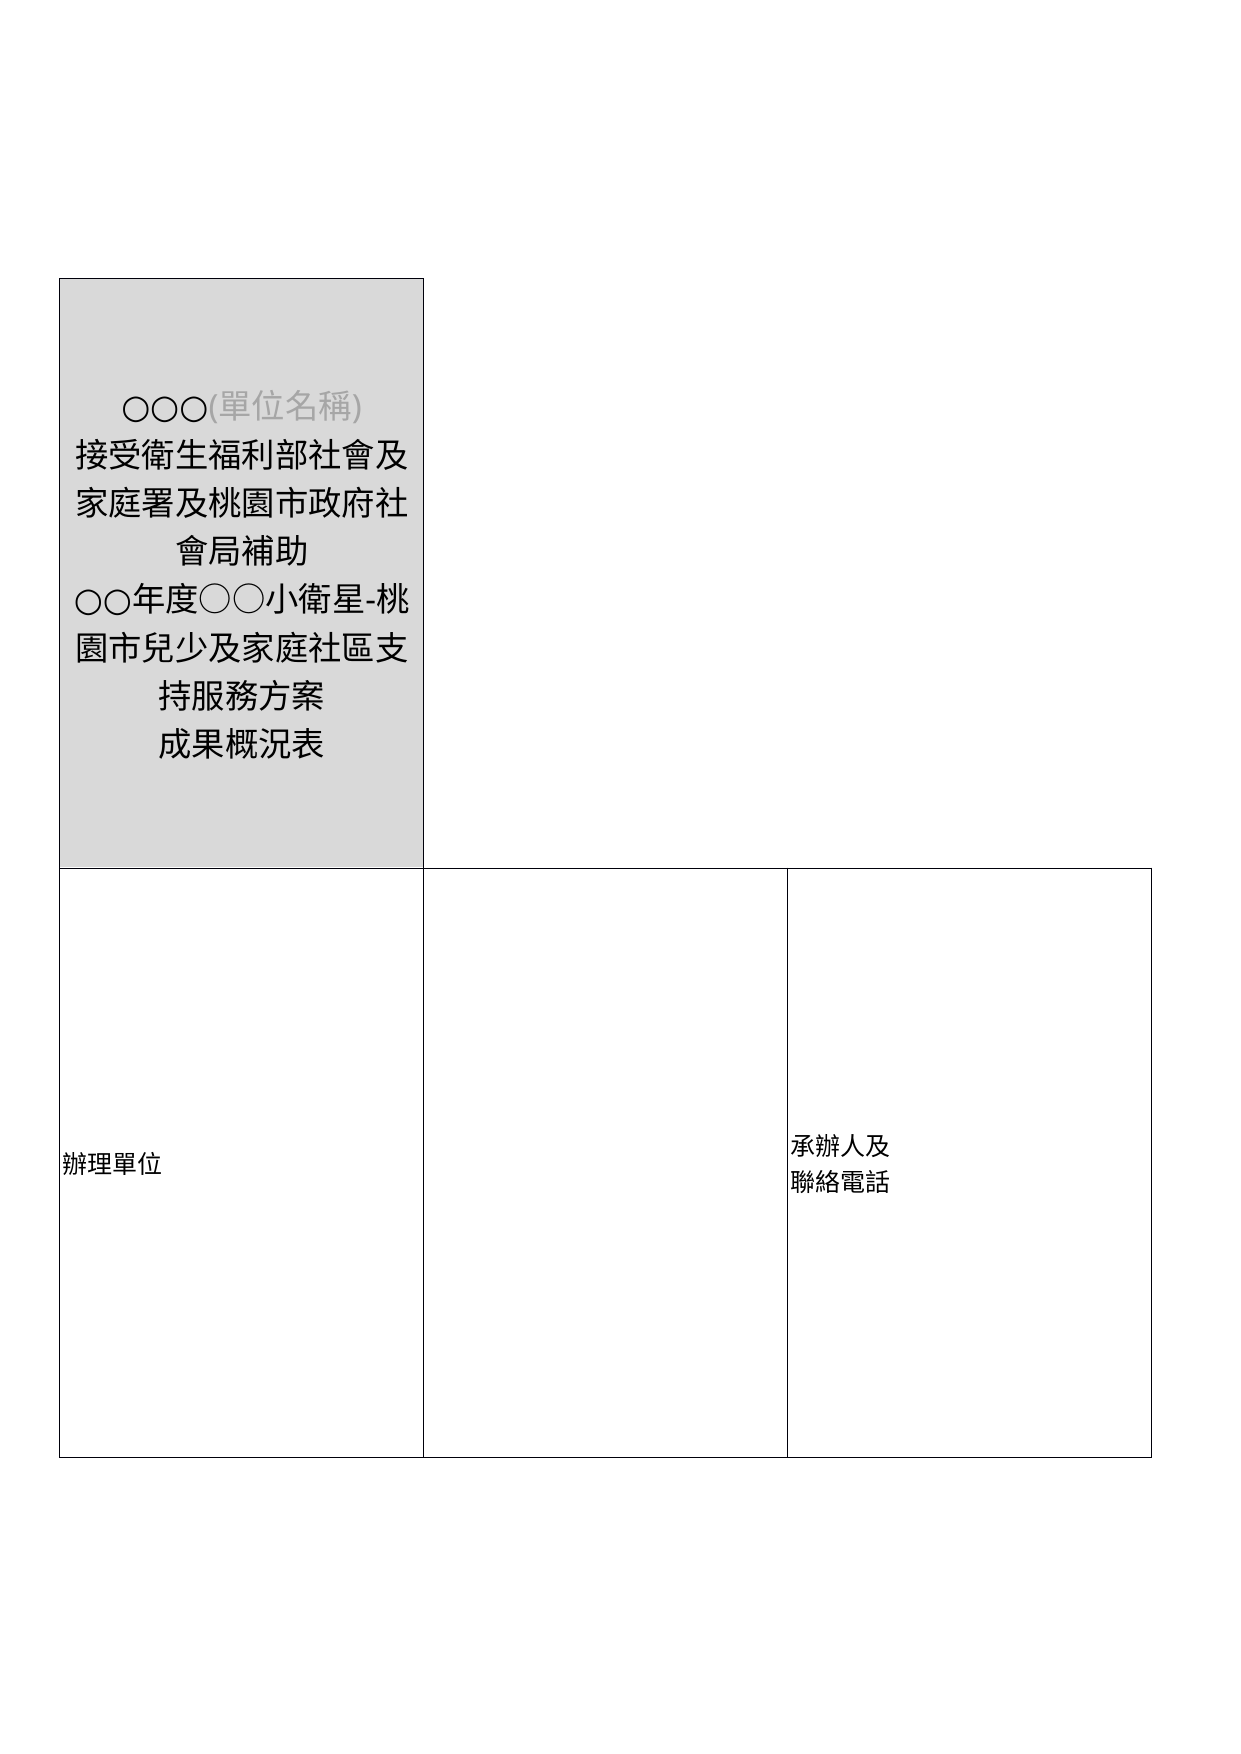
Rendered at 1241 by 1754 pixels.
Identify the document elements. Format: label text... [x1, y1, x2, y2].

table_cell 承辦人及 聯絡電話 [788, 869, 1151, 1457]
table_header ○○○(單位名稱) 接受衛生福利部社會及家庭署及桃園市政府社會局補助 ○○年度○○小衛星-桃園市兒少及家庭社區支持服務方案 成果概況表 [60, 279, 423, 867]
table_cell [424, 869, 787, 1457]
table_cell 辦理單位 [60, 869, 423, 1457]
